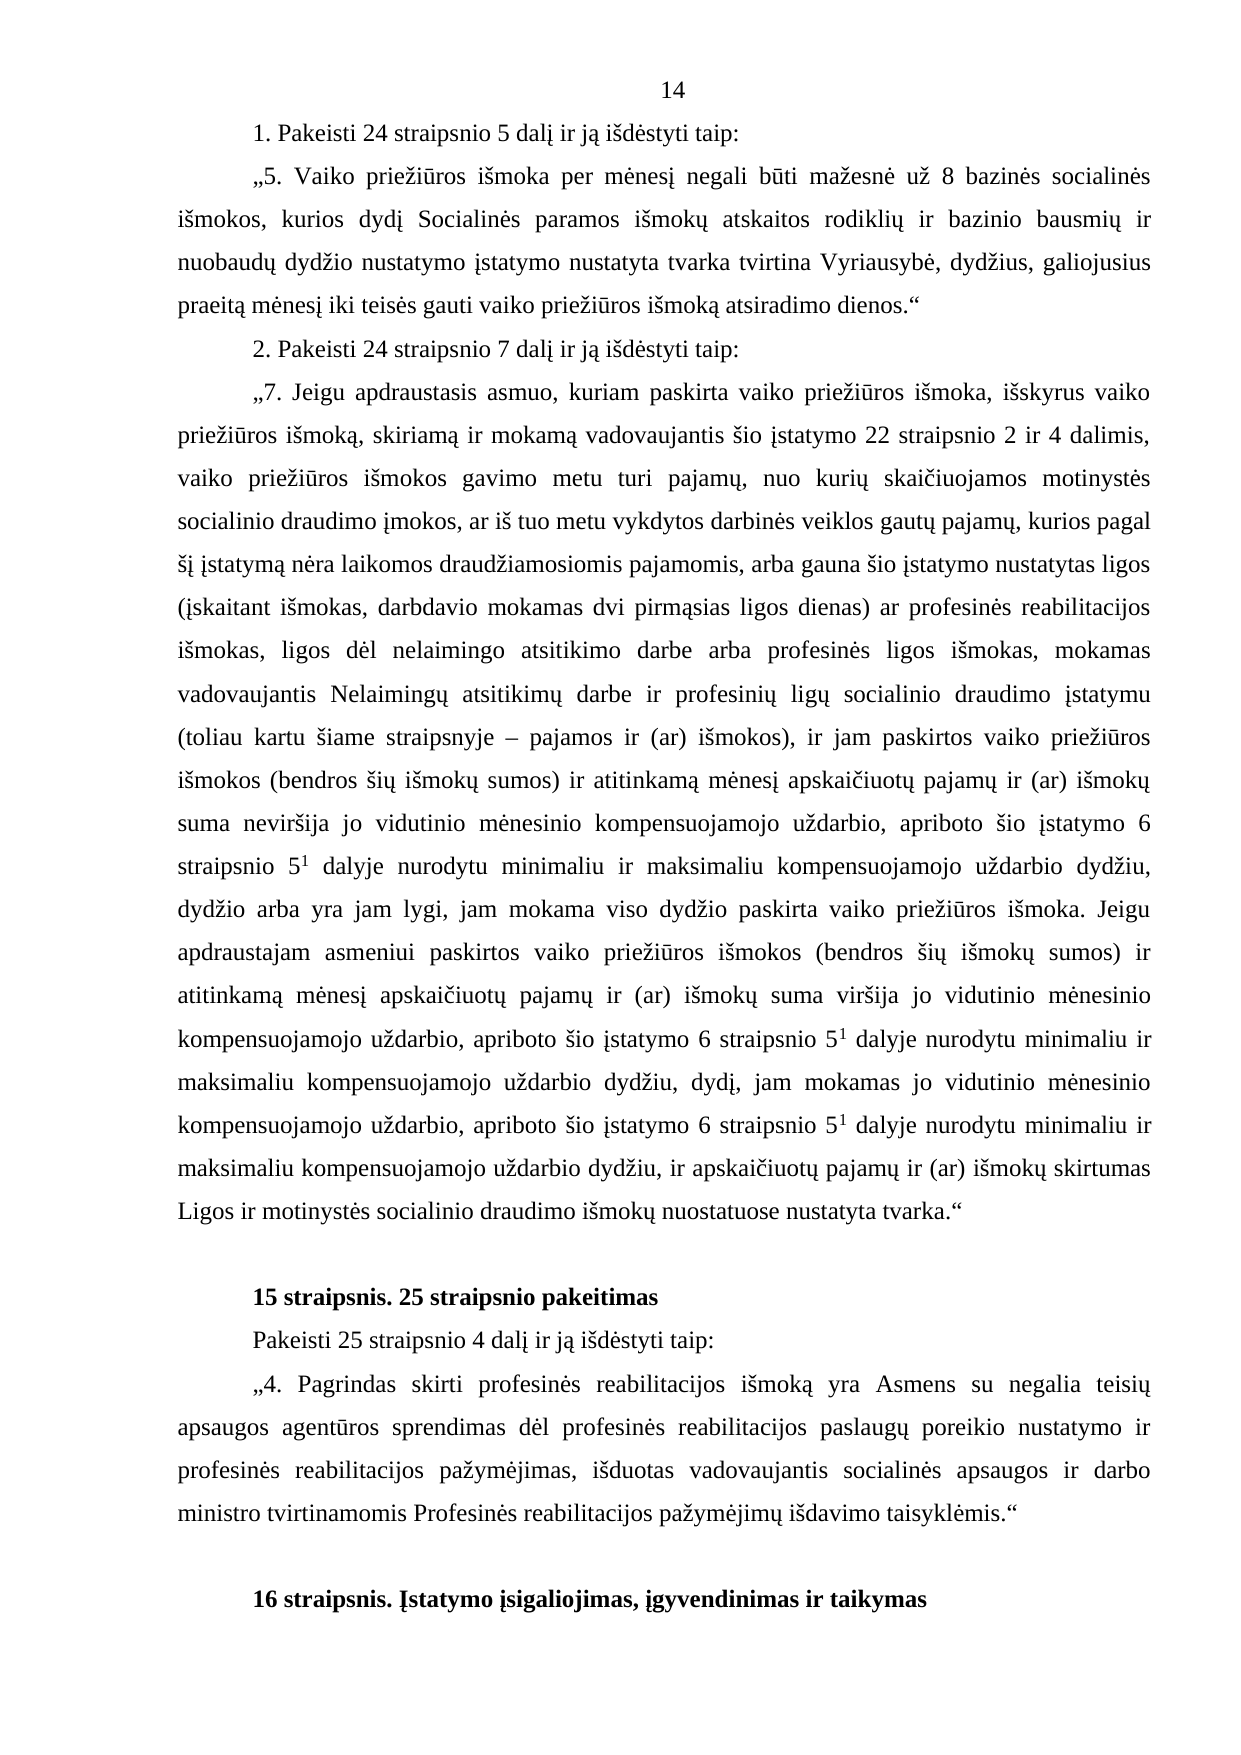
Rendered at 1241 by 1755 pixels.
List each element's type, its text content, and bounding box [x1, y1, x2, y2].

text 15 straipsnis. 25 straipsnio pakeitimas [177, 1282, 1152, 1311]
text „4. Pagrindas skirti profesinės reabilitacijos išmoką yra Asmens su negalia teisių apsaugos agentūros sprendimas dėl profesinės reabilitacijos paslaugų poreikio nustatymo ir profesinės reabilitacijos pažymėjimas, išduotas vadovaujantis socialinės apsaugos ir darbo ministro tvirtinamomis Profesinės reabilitacijos pažymėjimų išdavimo taisyklėmis.“ [177, 1369, 1152, 1527]
text 1. Pakeisti 24 straipsnio 5 dalį ir ją išdėstyti taip: [177, 118, 1152, 147]
text „5. Vaiko priežiūros išmoka per mėnesį negali būti mažesnė už 8 bazinės socialinės išmokos, kurios dydį Socialinės paramos išmokų atskaitos rodiklių ir bazinio bausmių ir nuobaudų dydžio nustatymo įstatymo nustatyta tvarka tvirtina Vyriausybė, dydžius, galiojusius praeitą mėnesį iki teisės gauti vaiko priežiūros išmoką atsiradimo dienos.“ [177, 161, 1152, 319]
text Pakeisti 25 straipsnio 4 dalį ir ją išdėstyti taip: [177, 1326, 1152, 1354]
text 16 straipsnis. Įstatymo įsigaliojimas, įgyvendinimas ir taikymas [177, 1584, 1152, 1613]
text 2. Pakeisti 24 straipsnio 7 dalį ir ją išdėstyti taip: [177, 334, 1152, 362]
text „7. Jeigu apdraustasis asmuo, kuriam paskirta vaiko priežiūros išmoka, išskyrus vaiko priežiūros išmoką, skiriamą ir mokamą vadovaujantis šio įstatymo 22 straipsnio 2 ir 4 dalimis, vaiko priežiūros išmokos gavimo metu turi pajamų, nuo kurių skaičiuojamos motinystės socialinio draudimo įmokos, ar iš tuo metu vykdytos darbinės veiklos gautų pajamų, kurios pagal šį įstatymą nėra laikomos draudžiamosiomis pajamomis, arba gauna šio įstatymo nustatytas ligos (įskaitant išmokas, darbdavio mokamas dvi pirmąsias ligos dienas) ar profesinės reabilitacijos išmokas, ligos dėl nelaimingo atsitikimo darbe arba profesinės ligos išmokas, mokamas vadovaujantis Nelaimingų atsitikimų darbe ir profesinių ligų socialinio draudimo įstatymu (toliau kartu šiame straipsnyje – pajamos ir (ar) išmokos), ir jam paskirtos vaiko priežiūros išmokos (bendros šių išmokų sumos) ir atitinkamą mėnesį apskaičiuotų pajamų ir (ar) išmokų suma neviršija jo vidutinio mėnesinio kompensuojamojo uždarbio, apriboto šio įstatymo 6 straipsnio 51 dalyje nurodytu minimaliu ir maksimaliu kompensuojamojo uždarbio dydžiu, dydžio arba yra jam lygi, jam mokama viso dydžio paskirta vaiko priežiūros išmoka. Jeigu apdraustajam asmeniui paskirtos vaiko priežiūros išmokos (bendros šių išmokų sumos) ir atitinkamą mėnesį apskaičiuotų pajamų ir (ar) išmokų suma viršija jo vidutinio mėnesinio kompensuojamojo uždarbio, apriboto šio įstatymo 6 straipsnio 51 dalyje nurodytu minimaliu ir maksimaliu kompensuojamojo uždarbio dydžiu, dydį, jam mokamas jo vidutinio mėnesinio kompensuojamojo uždarbio, apriboto šio įstatymo 6 straipsnio 51 dalyje nurodytu minimaliu ir maksimaliu kompensuojamojo uždarbio dydžiu, ir apskaičiuotų pajamų ir (ar) išmokų skirtumas Ligos ir motinystės socialinio draudimo išmokų nuostatuose nustatyta tvarka.“ [177, 377, 1152, 1225]
